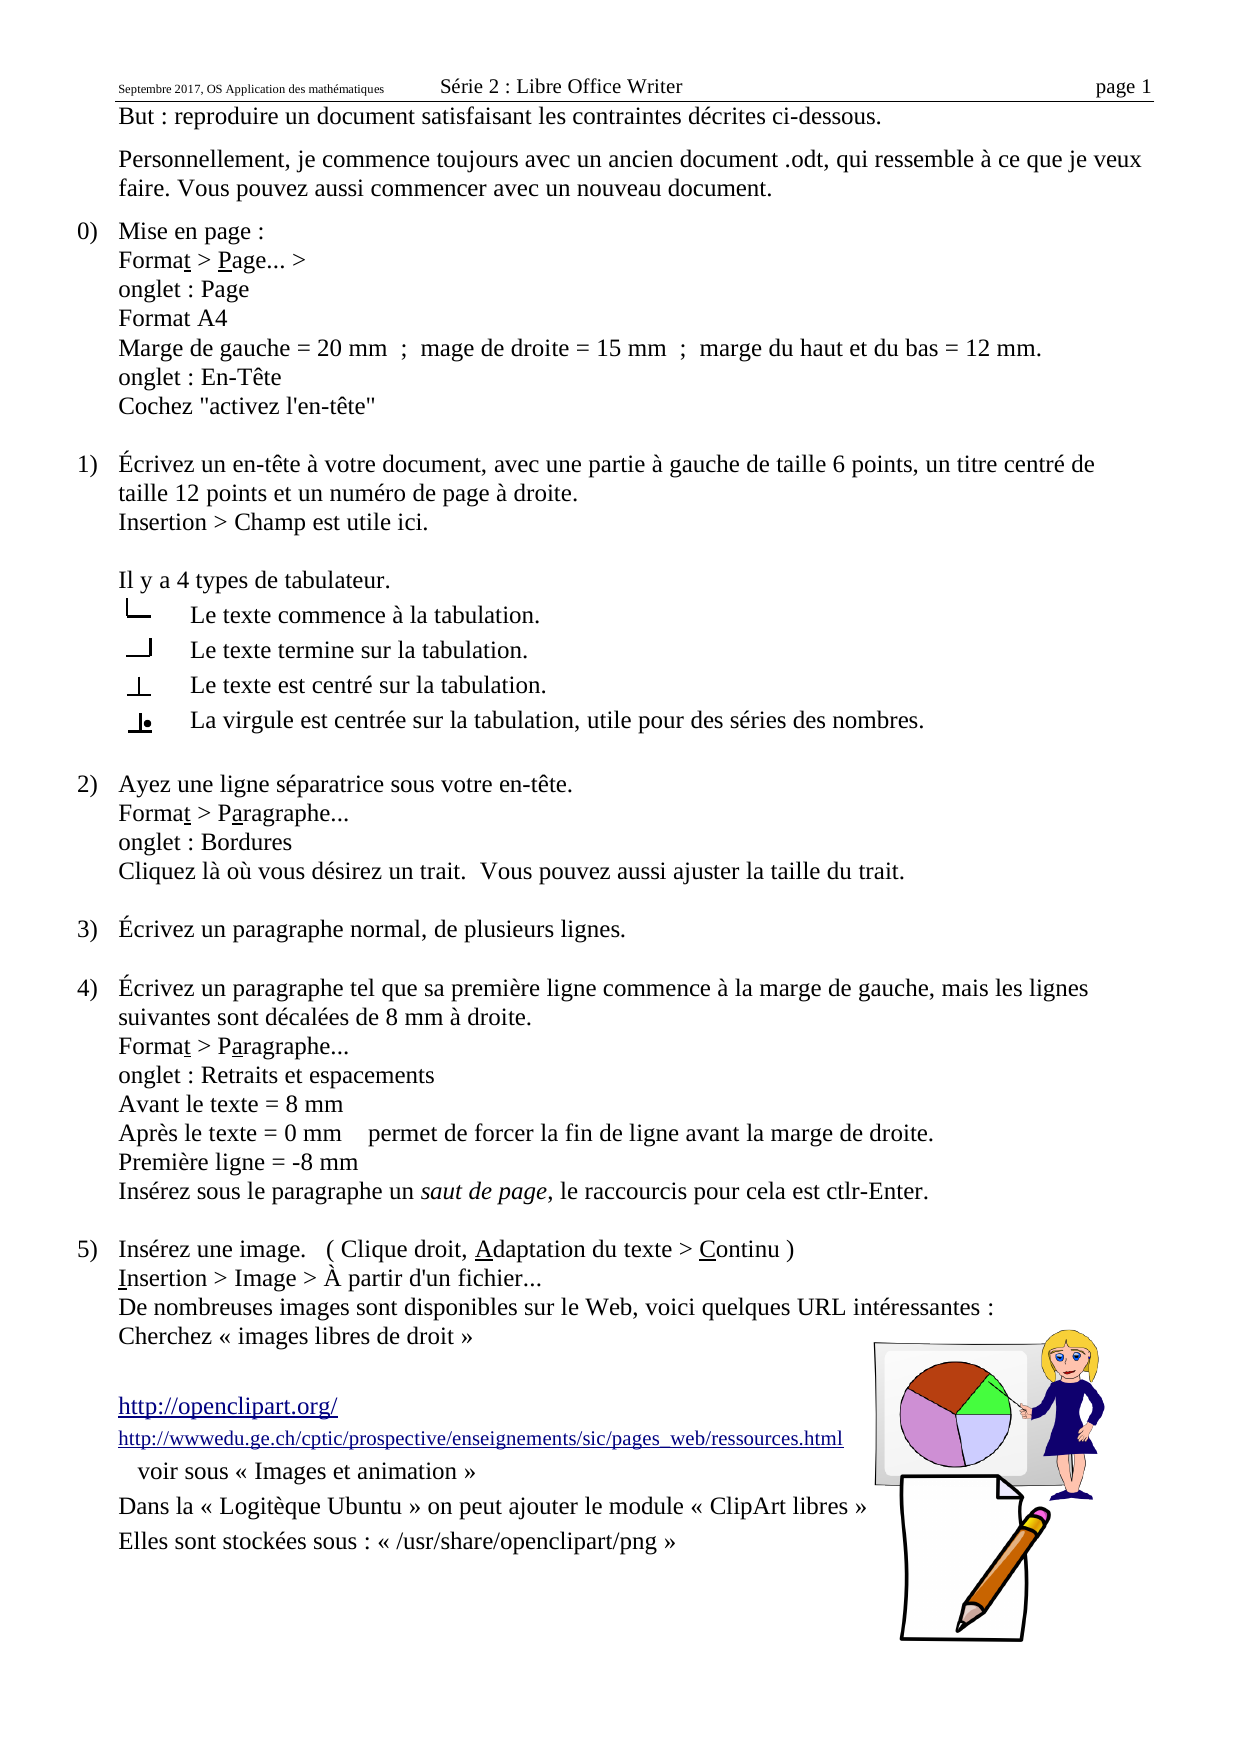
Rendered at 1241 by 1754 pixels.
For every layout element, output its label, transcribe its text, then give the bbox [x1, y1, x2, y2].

text Marge de gauche = 20 mm ; mage de droite = 15 mm ; marge du haut et du bas = 12 mm. [118, 332, 1152, 361]
text 3) Écrivez un paragraphe normal, de plusieurs lignes. [77, 914, 1152, 943]
text La virgule est centrée sur la tabulation, utile pour des séries des nombres. [118, 705, 1152, 734]
text Avant le texte = 8 mm [118, 1089, 1152, 1118]
text Cochez "activez l'en-tête" [118, 391, 1152, 419]
text Cherchez « images libres de droit » [118, 1321, 858, 1350]
text onglet : Page [118, 274, 1152, 303]
text 5) Insérez une image. ( Clique droit, Adaptation du texte > Continu ) [77, 1234, 1152, 1263]
text [1121, 1391, 1152, 1420]
text Après le texte = 0 mm permet de forcer la fin de ligne avant la marge de droite. [118, 1118, 1152, 1147]
text [1058, 1526, 1152, 1555]
text 4) Écrivez un paragraphe tel que sa première ligne commence à la marge de gauche, mais les lignes suivantes sont décalées de 8 mm à droite. [77, 972, 1152, 1031]
text But : reproduire un document satisfaisant les contraintes décrites ci-dessous. [118, 102, 1152, 130]
text onglet : Retraits et espacements [118, 1059, 1152, 1089]
text [1121, 1321, 1152, 1350]
text De nombreuses images sont disponibles sur le Web, voici quelques URL intéressantes : [118, 1292, 1152, 1321]
text Le texte est centré sur la tabulation. [118, 670, 1152, 699]
text Insertion > Image > À partir d'un fichier... [118, 1263, 1152, 1292]
text onglet : En-Tête [118, 361, 1152, 391]
text Format > Paragraphe... [118, 1031, 1152, 1059]
text http://openclipart.org/ [118, 1391, 858, 1420]
text Le texte commence à la tabulation. [118, 600, 1152, 629]
text Il y a 4 types de tabulateur. [118, 565, 1152, 594]
text Cliquez là où vous désirez un trait. Vous pouvez aussi ajuster la taille du trait. [118, 856, 1152, 885]
text Format > Paragraphe... [118, 798, 1152, 827]
text onglet : Bordures [118, 827, 1152, 856]
text [1058, 1491, 1152, 1520]
text Dans la « Logitèque Ubuntu » on peut ajouter le module « ClipArt libres » [118, 1491, 878, 1520]
text 1) Écrivez un en-tête à votre document, avec une partie à gauche de taille 6 points, un titre centré de taille 12 points et un numéro de page à droite. [77, 449, 1152, 507]
text Le texte termine sur la tabulation. [118, 635, 1152, 664]
text 2) Ayez une ligne séparatrice sous votre en-tête. [77, 769, 1152, 798]
text 0) Mise en page : [77, 216, 1152, 245]
text Première ligne = -8 mm [118, 1147, 1152, 1176]
text [1121, 1456, 1152, 1485]
text http://wwwedu.ge.ch/cptic/prospective/enseignements/sic/pages_web/ressources.html [118, 1426, 858, 1450]
text Personnellement, je commence toujours avec un ancien document .odt, qui ressemble à ce que je veux faire. Vous pouvez aussi commencer avec un nouveau document. [118, 144, 1152, 202]
text Insérez sous le paragraphe un saut de page, le raccourcis pour cela est ctlr-Enter. [118, 1176, 1152, 1205]
text Format > Page... > [118, 245, 1152, 274]
text Format A4 [118, 303, 1152, 332]
text Insertion > Champ est utile ici. [118, 507, 1152, 536]
text voir sous « Images et animation » [118, 1456, 858, 1485]
picture [858, 1319, 1121, 1652]
text Elles sont stockées sous : « /usr/share/openclipart/png » [118, 1526, 878, 1555]
